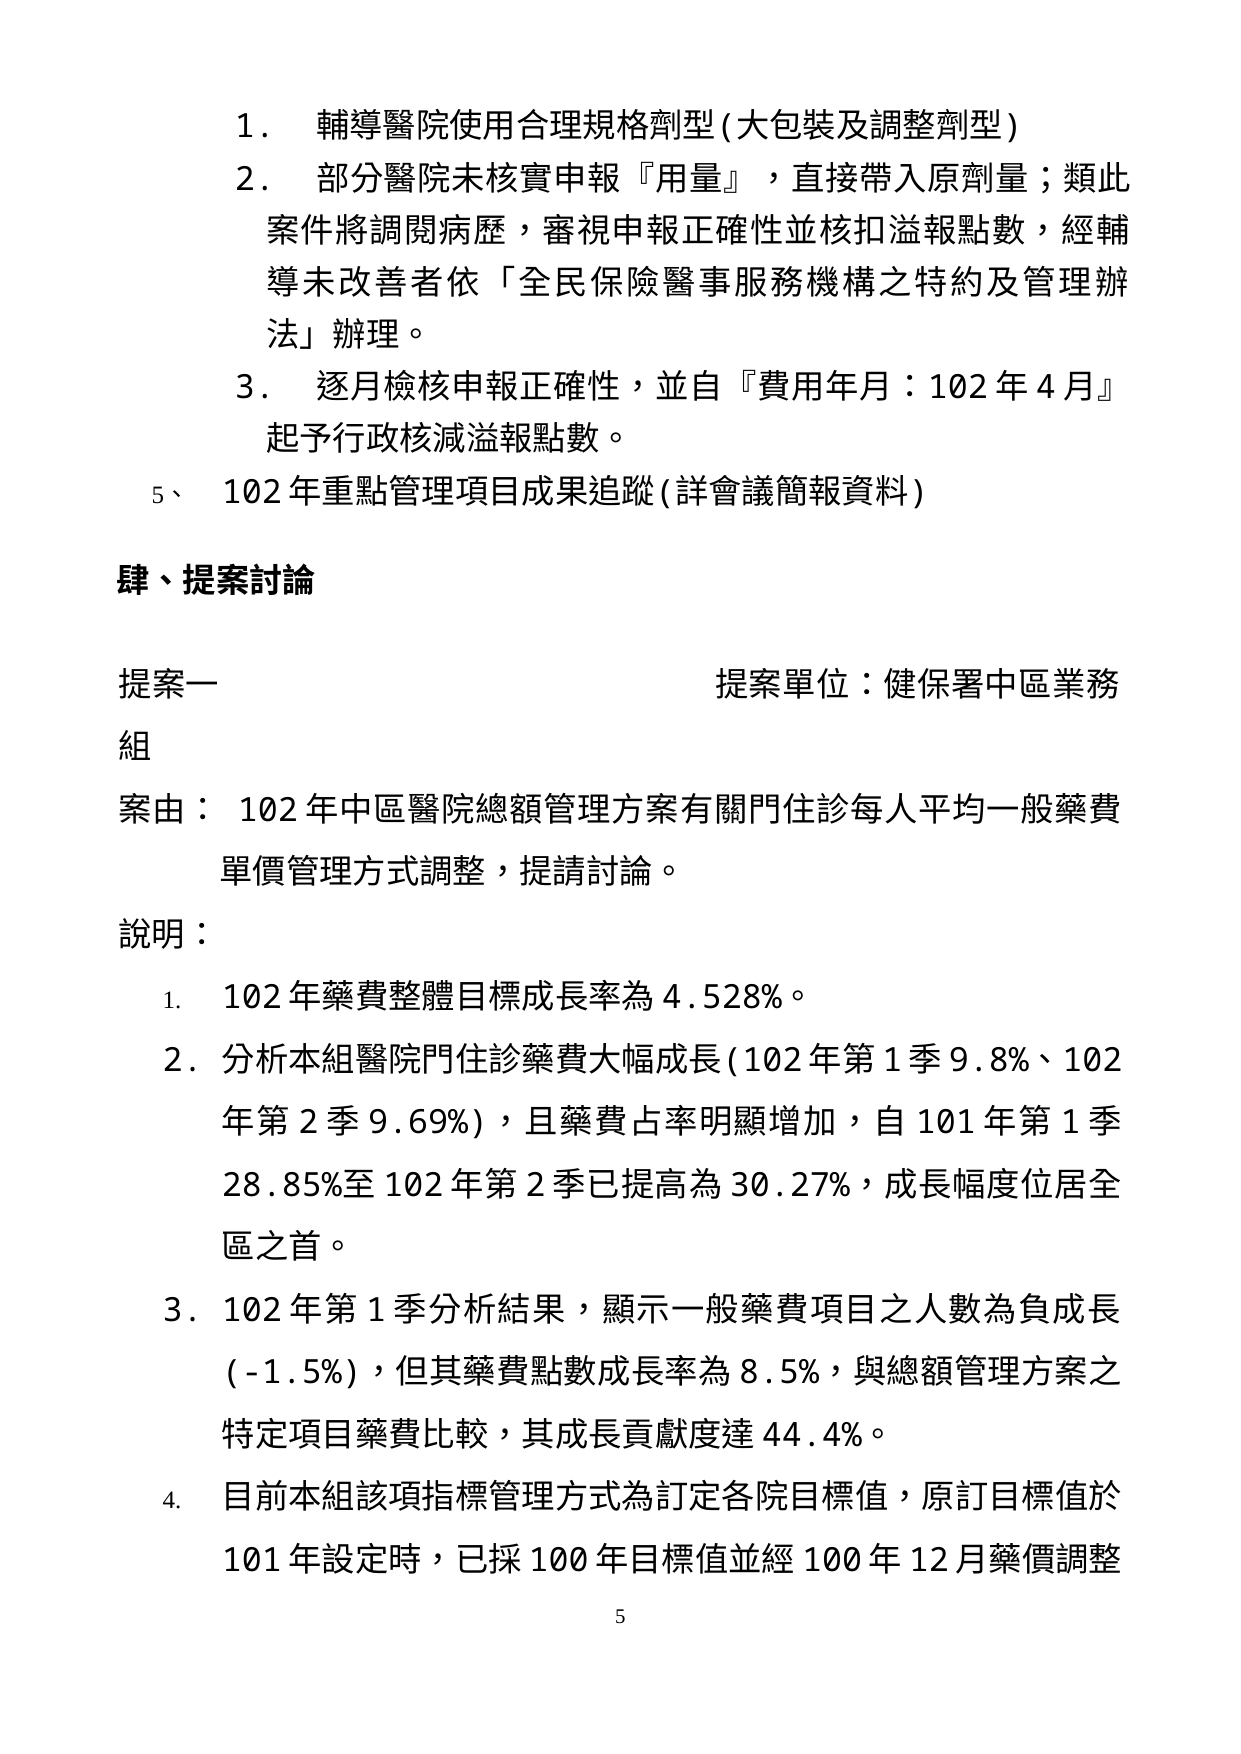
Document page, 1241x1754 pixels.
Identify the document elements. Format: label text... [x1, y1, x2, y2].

list 目前本組該項指標管理方式為訂定各院目標值，原訂目標值於101年設定時，已採100年目標值並經100年12月藥價調整 [162, 1452, 1122, 1577]
text 案由： 102年中區醫院總額管理方案有關門住診每人平均一般藥費單價管理方式調整，提請討論。 [118, 765, 1122, 890]
text 提案一 提案單位：健保署中區業務組 [118, 640, 1122, 765]
list 分析本組醫院門住診藥費大幅成長(102年第1季9.8%、102年第2季9.69%)，且藥費占率明顯增加，自101年第1季28.85%至102年第2季已提高為30.27%，成長幅度位居全區之首。 [162, 1015, 1122, 1265]
text 說明： [118, 890, 1122, 952]
text 肆、提案討論 [116, 550, 1122, 602]
list 部分醫院未核實申報『用量』，直接帶入原劑量；類此案件將調閱病歷，審視申報正確性並核扣溢報點數，經輔導未改善者依「全民保險醫事服務機構之特約及管理辦法」辦理。 [234, 148, 1130, 357]
list 102年第1季分析結果，顯示一般藥費項目之人數為負成長(-1.5%)，但其藥費點數成長率為8.5%，與總額管理方案之特定項目藥費比較，其成長貢獻度達44.4%。 [162, 1265, 1122, 1452]
list 102年重點管理項目成果追蹤(詳會議簡報資料) [151, 461, 1130, 513]
list 逐月檢核申報正確性，並自『費用年月：102年4月』起予行政核減溢報點數。 [234, 357, 1130, 461]
list 輔導醫院使用合理規格劑型(大包裝及調整劑型) [234, 96, 1130, 148]
list 102年藥費整體目標成長率為4.528%。 [162, 952, 1122, 1015]
